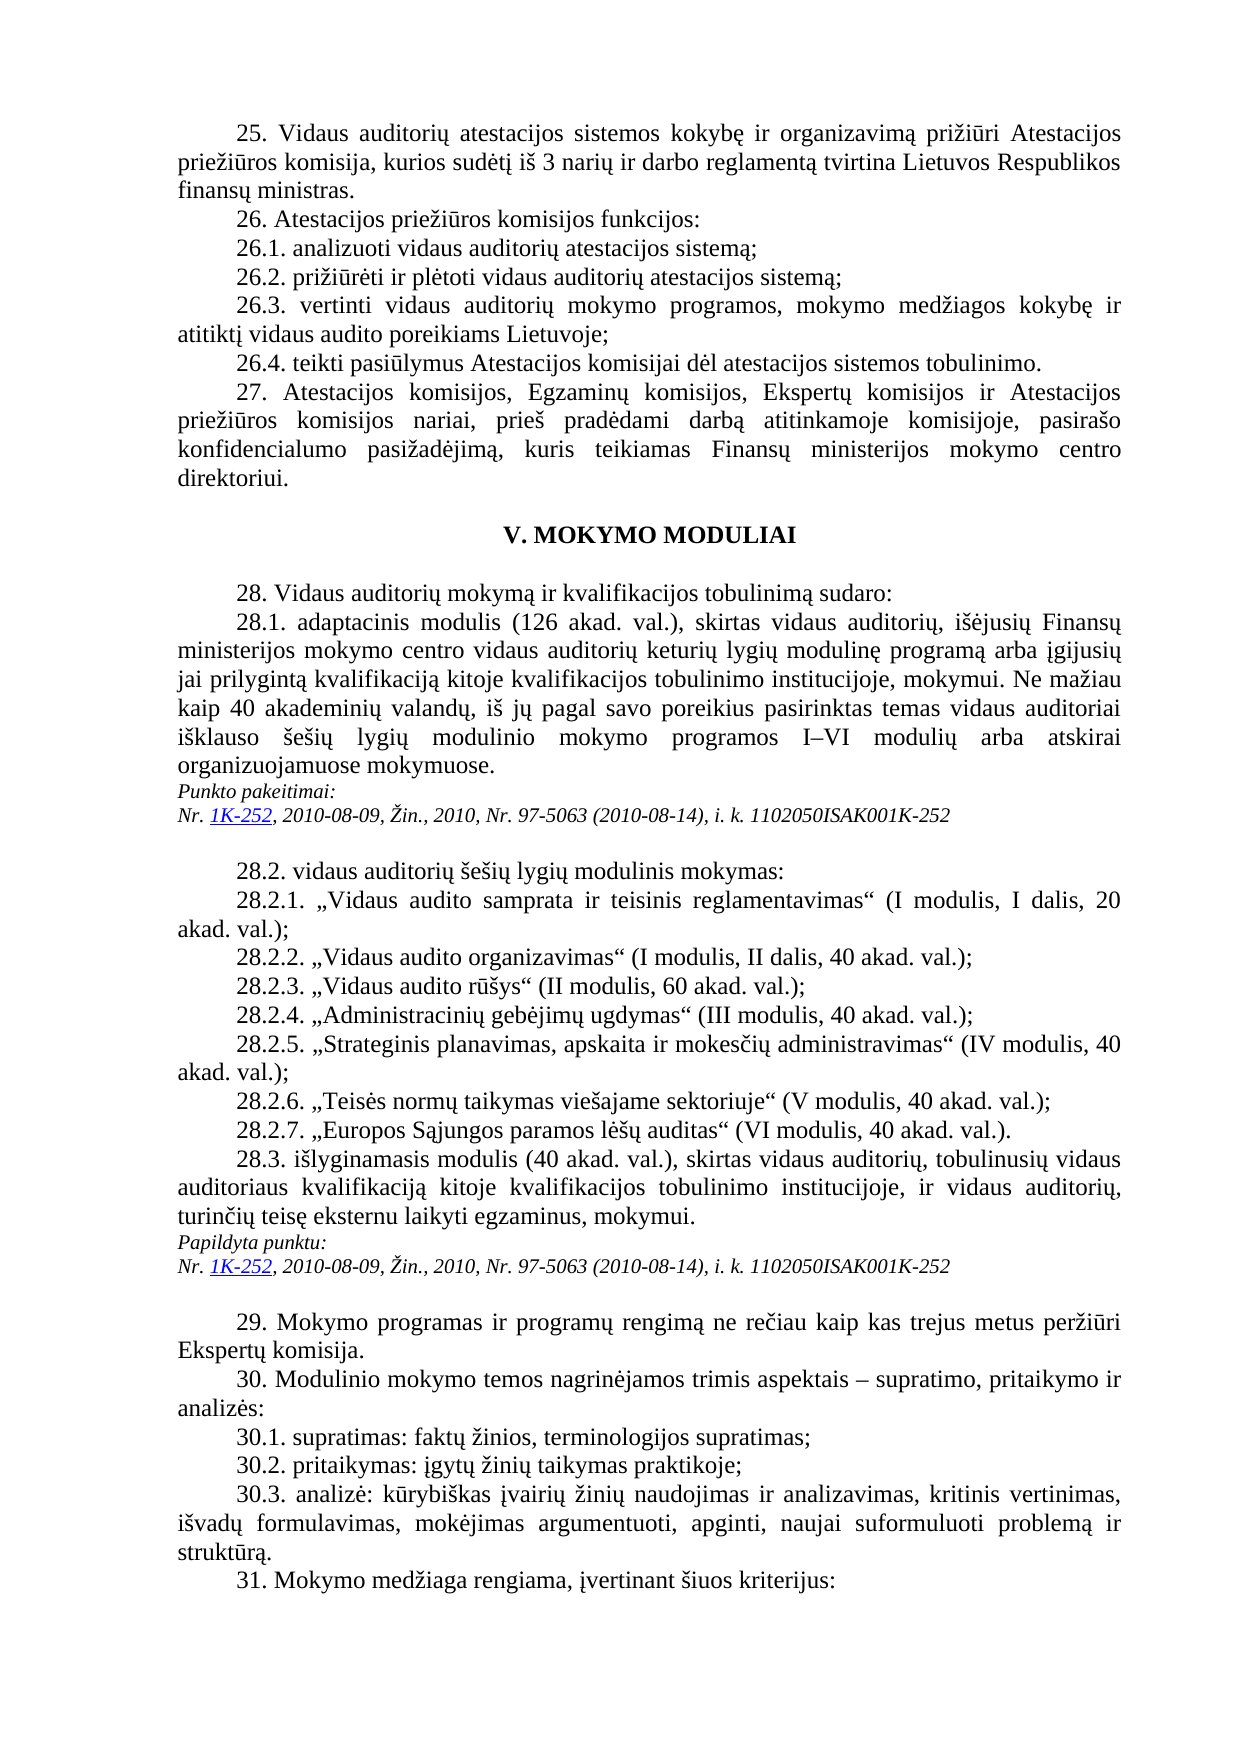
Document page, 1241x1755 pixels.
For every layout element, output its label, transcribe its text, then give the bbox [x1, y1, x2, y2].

text 28.1. adaptacinis modulis (126 akad. val.), skirtas vidaus auditorių, išėjusių Finansų ministerijos mokymo centro vidaus auditorių keturių lygių modulinę programą arba įgijusių jai prilygintą kvalifikaciją kitoje kvalifikacijos tobulinimo institucijoje, mokymui. Ne mažiau kaip 40 akademinių valandų, iš jų pagal savo poreikius pasirinktas temas vidaus auditoriai išklauso šešių lygių modulinio mokymo programos I–VI modulių arba atskirai organizuojamuose mokymuose. [177, 607, 1122, 779]
text 28. Vidaus auditorių mokymą ir kvalifikacijos tobulinimą sudaro: [177, 578, 1122, 607]
text 28.2.1. „Vidaus audito samprata ir teisinis reglamentavimas“ (I modulis, I dalis, 20 akad. val.); [177, 885, 1122, 942]
text 25. Vidaus auditorių atestacijos sistemos kokybę ir organizavimą prižiūri Atestacijos priežiūros komisija, kurios sudėtį iš 3 narių ir darbo reglamentą tvirtina Lietuvos Respublikos finansų ministras. [177, 118, 1122, 204]
text 30.1. supratimas: faktų žinios, terminologijos supratimas; [177, 1422, 1122, 1451]
text 30. Modulinio mokymo temos nagrinėjamos trimis aspektais – supratimo, pritaikymo ir analizės: [177, 1364, 1122, 1422]
text Punkto pakeitimai: [177, 779, 1122, 803]
text 28.2.2. „Vidaus audito organizavimas“ (I modulis, II dalis, 40 akad. val.); [177, 942, 1122, 971]
text 28.2.7. „Europos Sąjungos paramos lėšų auditas“ (VI modulis, 40 akad. val.). [177, 1115, 1122, 1144]
text Nr. 1K-252, 2010-08-09, Žin., 2010, Nr. 97-5063 (2010-08-14), i. k. 1102050ISAK001K-252 [177, 803, 1122, 827]
text 30.2. pritaikymas: įgytų žinių taikymas praktikoje; [177, 1451, 1122, 1479]
text 29. Mokymo programas ir programų rengimą ne rečiau kaip kas trejus metus peržiūri Ekspertų komisija. [177, 1307, 1122, 1364]
text 26.2. prižiūrėti ir plėtoti vidaus auditorių atestacijos sistemą; [177, 262, 1122, 291]
text Papildyta punktu: [177, 1230, 1122, 1254]
text 26.1. analizuoti vidaus auditorių atestacijos sistemą; [177, 233, 1122, 262]
text 28.2. vidaus auditorių šešių lygių modulinis mokymas: [177, 856, 1122, 885]
text V. MOKYMO MODULIAI [177, 521, 1122, 549]
text 26. Atestacijos priežiūros komisijos funkcijos: [177, 204, 1122, 233]
text 28.2.4. „Administracinių gebėjimų ugdymas“ (III modulis, 40 akad. val.); [177, 1000, 1122, 1029]
text 28.2.3. „Vidaus audito rūšys“ (II modulis, 60 akad. val.); [177, 971, 1122, 1000]
text 27. Atestacijos komisijos, Egzaminų komisijos, Ekspertų komisijos ir Atestacijos priežiūros komisijos nariai, prieš pradėdami darbą atitinkamoje komisijoje, pasirašo konfidencialumo pasižadėjimą, kuris teikiamas Finansų ministerijos mokymo centro direktoriui. [177, 377, 1122, 492]
text 28.3. išlyginamasis modulis (40 akad. val.), skirtas vidaus auditorių, tobulinusių vidaus auditoriaus kvalifikaciją kitoje kvalifikacijos tobulinimo institucijoje, ir vidaus auditorių, turinčių teisę eksternu laikyti egzaminus, mokymui. [177, 1144, 1122, 1230]
text 31. Mokymo medžiaga rengiama, įvertinant šiuos kriterijus: [177, 1566, 1122, 1594]
text Nr. 1K-252, 2010-08-09, Žin., 2010, Nr. 97-5063 (2010-08-14), i. k. 1102050ISAK001K-252 [177, 1254, 1122, 1278]
text 28.2.6. „Teisės normų taikymas viešajame sektoriuje“ (V modulis, 40 akad. val.); [177, 1086, 1122, 1115]
text 26.3. vertinti vidaus auditorių mokymo programos, mokymo medžiagos kokybę ir atitiktį vidaus audito poreikiams Lietuvoje; [177, 291, 1122, 348]
text 30.3. analizė: kūrybiškas įvairių žinių naudojimas ir analizavimas, kritinis vertinimas, išvadų formulavimas, mokėjimas argumentuoti, apginti, naujai suformuluoti problemą ir struktūrą. [177, 1479, 1122, 1566]
text 28.2.5. „Strateginis planavimas, apskaita ir mokesčių administravimas“ (IV modulis, 40 akad. val.); [177, 1029, 1122, 1086]
text 26.4. teikti pasiūlymus Atestacijos komisijai dėl atestacijos sistemos tobulinimo. [177, 348, 1122, 377]
